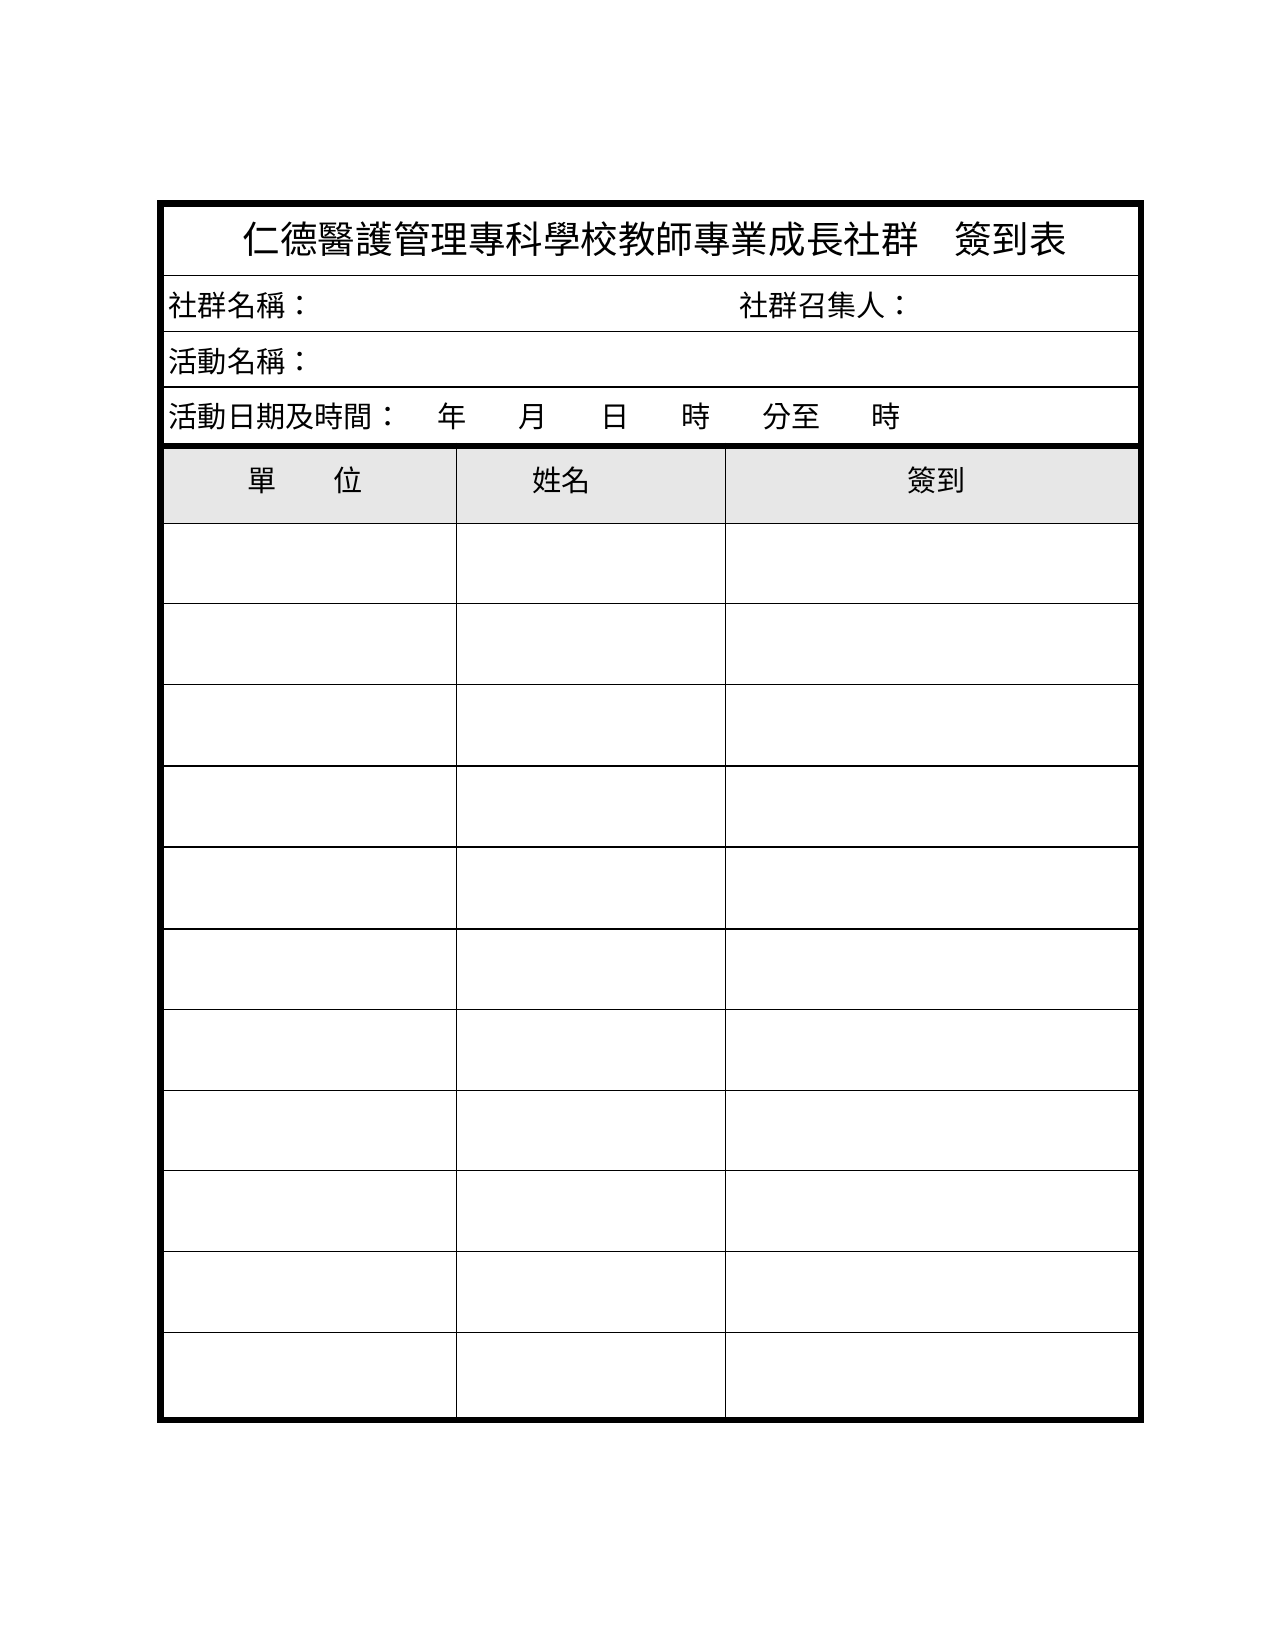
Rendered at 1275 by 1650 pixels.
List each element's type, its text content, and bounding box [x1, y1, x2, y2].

table_cell [164, 1252, 456, 1332]
table_cell [726, 1252, 1138, 1332]
table_cell [726, 1333, 1138, 1417]
table_cell [457, 1091, 725, 1170]
table_cell [164, 1091, 456, 1170]
table_cell [164, 685, 456, 765]
table_cell 活動日期及時間： 年 月 日 時 分至 時 [164, 388, 1138, 442]
table_cell [726, 1171, 1138, 1251]
table_cell [164, 848, 456, 928]
table_cell [457, 930, 725, 1009]
table_cell 姓名 [457, 449, 725, 523]
table_header 仁德醫護管理專科學校教師專業成長社群 簽到表 [164, 207, 1138, 274]
table_cell [457, 685, 725, 765]
table_cell [726, 848, 1138, 928]
table_cell [726, 604, 1138, 684]
table_cell [726, 1091, 1138, 1170]
table_cell [164, 1010, 456, 1089]
table_cell [726, 930, 1138, 1009]
table_cell 活動名稱： [164, 332, 1138, 386]
table_cell [457, 1010, 725, 1089]
table_cell [726, 767, 1138, 846]
table_cell [164, 767, 456, 846]
table_cell [457, 1333, 725, 1417]
table_cell [457, 604, 725, 684]
table_cell [726, 524, 1138, 603]
table_cell [164, 524, 456, 603]
table_cell [726, 685, 1138, 765]
table_cell [164, 604, 456, 684]
table_cell [457, 1171, 725, 1251]
table_cell 社群名稱： 社群召集人： [164, 276, 1138, 331]
table_cell [164, 930, 456, 1009]
table_cell [457, 848, 725, 928]
table_cell [457, 524, 725, 603]
table_cell [457, 767, 725, 846]
table_cell [457, 1252, 725, 1332]
table_cell 簽到 [726, 449, 1138, 523]
table_cell 單 位 [164, 449, 456, 523]
table_cell [164, 1333, 456, 1417]
table_cell [726, 1010, 1138, 1089]
table_cell [164, 1171, 456, 1251]
